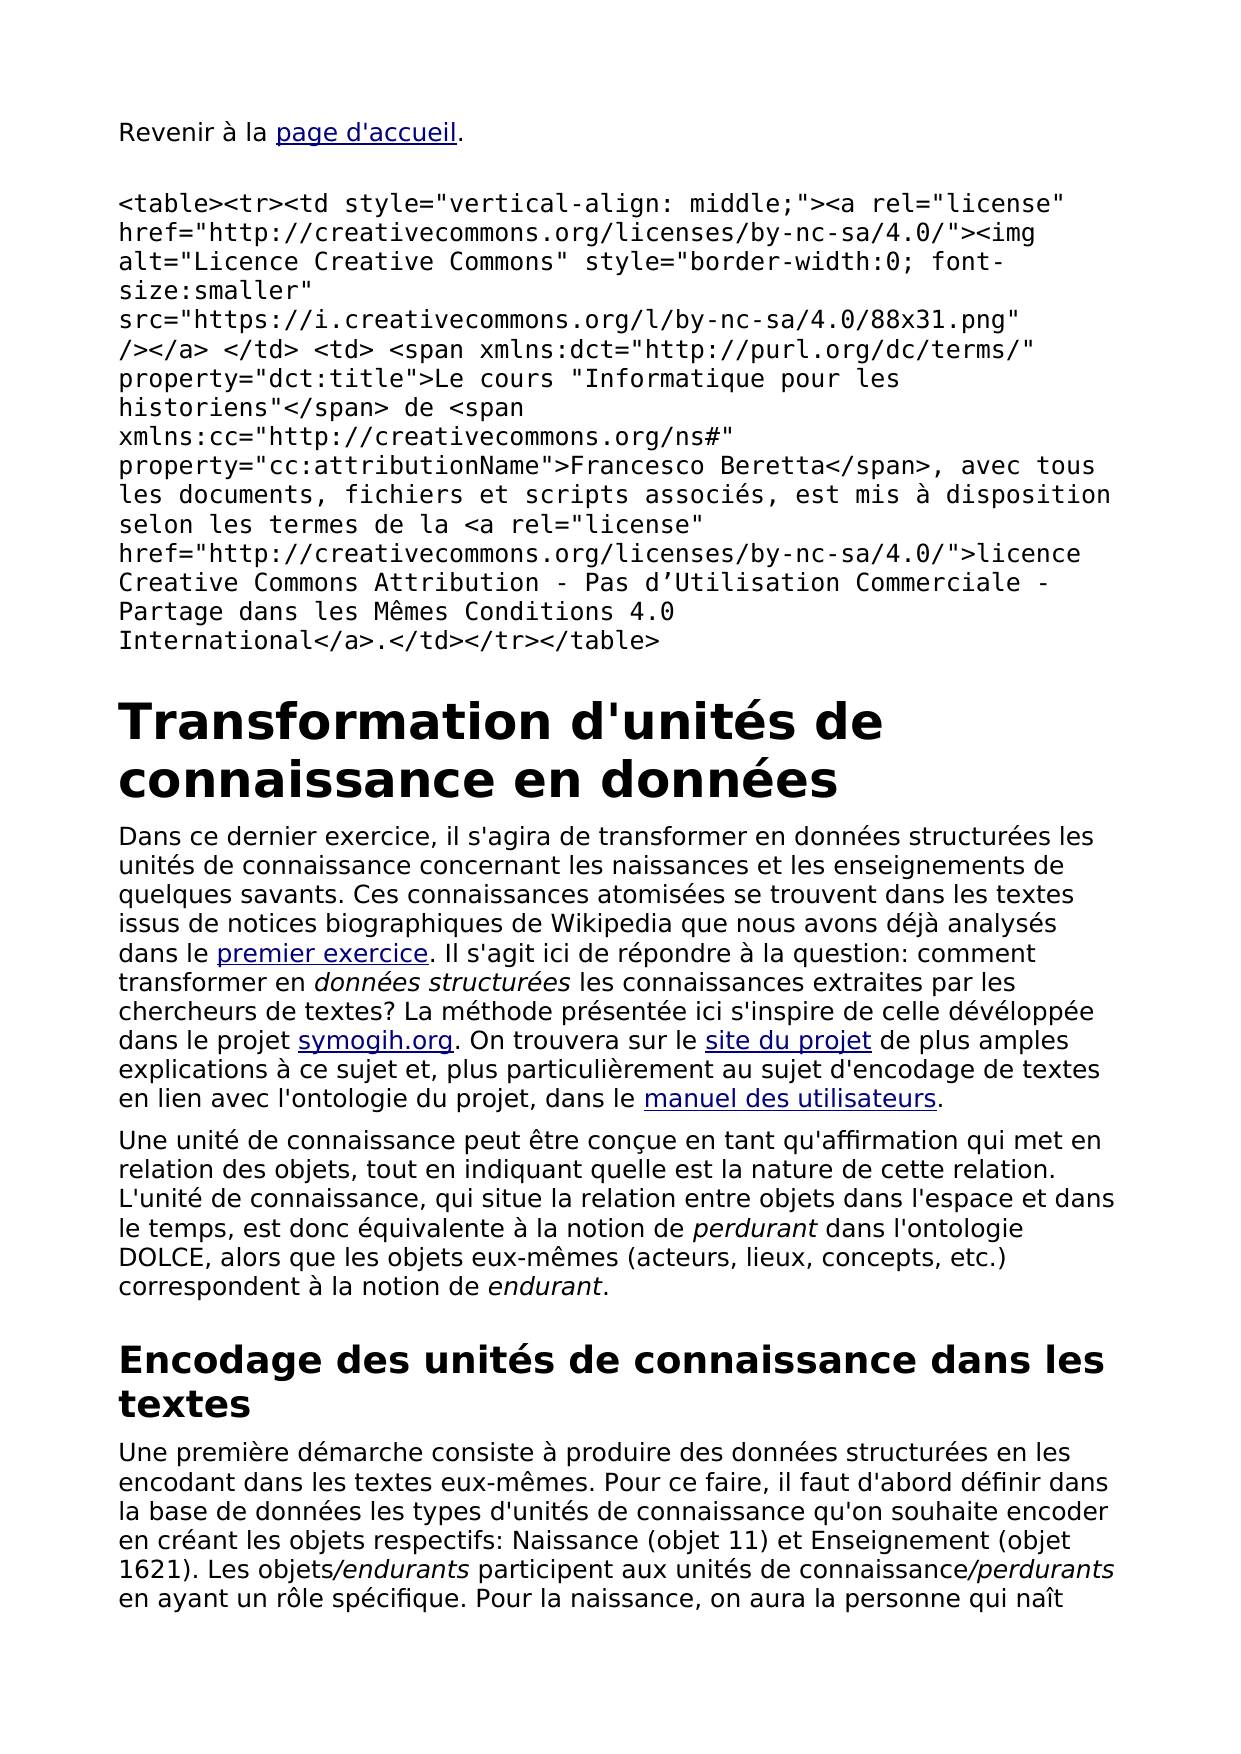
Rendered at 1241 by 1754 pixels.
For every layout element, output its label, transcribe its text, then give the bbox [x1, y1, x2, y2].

subtitle Transformation d'unités de connaissance en données [118, 693, 1122, 809]
text Dans ce dernier exercice, il s'agira de transformer en données structurées les unités de connaissance concernant les naissances et les enseignements de quelques savants. Ces connaissances atomisées se trouvent dans les textes issus de notices biographiques de Wikipedia que nous avons déjà analysés dans le premier exercice. Il s'agit ici de répondre à la question: comment transformer en données structurées les connaissances extraites par les chercheurs de textes? La méthode présentée ici s'inspire de celle dévéloppée dans le projet symogih.org. On trouvera sur le site du projet de plus amples explications à ce sujet et, plus particulièrement au sujet d'encodage de textes en lien avec l'ontologie du projet, dans le manuel des utilisateurs. [118, 822, 1122, 1114]
text Une première démarche consiste à produire des données structurées en les encodant dans les textes eux-mêmes. Pour ce faire, il faut d'abord définir dans la base de données les types d'unités de connaissance qu'on souhaite encoder en créant les objets respectifs: Naissance (objet 11) et Enseignement (objet 1621). Les objets/endurants participent aux unités de connaissance/perdurants en ayant un rôle spécifique. Pour la naissance, on aura la personne qui naît [118, 1438, 1122, 1613]
text Une unité de connaissance peut être conçue en tant qu'affirmation qui met en relation des objets, tout en indiquant quelle est la nature de cette relation. L'unité de connaissance, qui situe la relation entre objets dans l'espace et dans le temps, est donc équivalente à la notion de perdurant dans l'ontologie DOLCE, alors que les objets eux-mêmes (acteurs, lieux, concepts, etc.) correspondent à la notion de endurant. [118, 1126, 1122, 1301]
text <table><tr><td style="vertical-align: middle;"><a rel="license" href="http://creativecommons.org/licenses/by-nc-sa/4.0/"><img alt="Licence Creative Commons" style="border-width:0; font-size:smaller" src="https://i.creativecommons.org/l/by-nc-sa/4.0/88x31.png" /></a> </td> <td> <span xmlns:dct="http://purl.org/dc/terms/" property="dct:title">Le cours "Informatique pour les historiens"</span> de <span xmlns:cc="http://creativecommons.org/ns#" property="cc:attributionName">Francesco Beretta</span>, avec tous les documents, fichiers et scripts associés, est mis à disposition selon les termes de la <a rel="license" href="http://creativecommons.org/licenses/by-nc-sa/4.0/">licence Creative Commons Attribution - Pas d’Utilisation Commerciale - Partage dans les Mêmes Conditions 4.0 International</a>.</td></tr></table> [118, 189, 1122, 656]
text Revenir à la page d'accueil. [118, 118, 1122, 176]
subtitle Encodage des unités de connaissance dans les textes [118, 1339, 1122, 1426]
